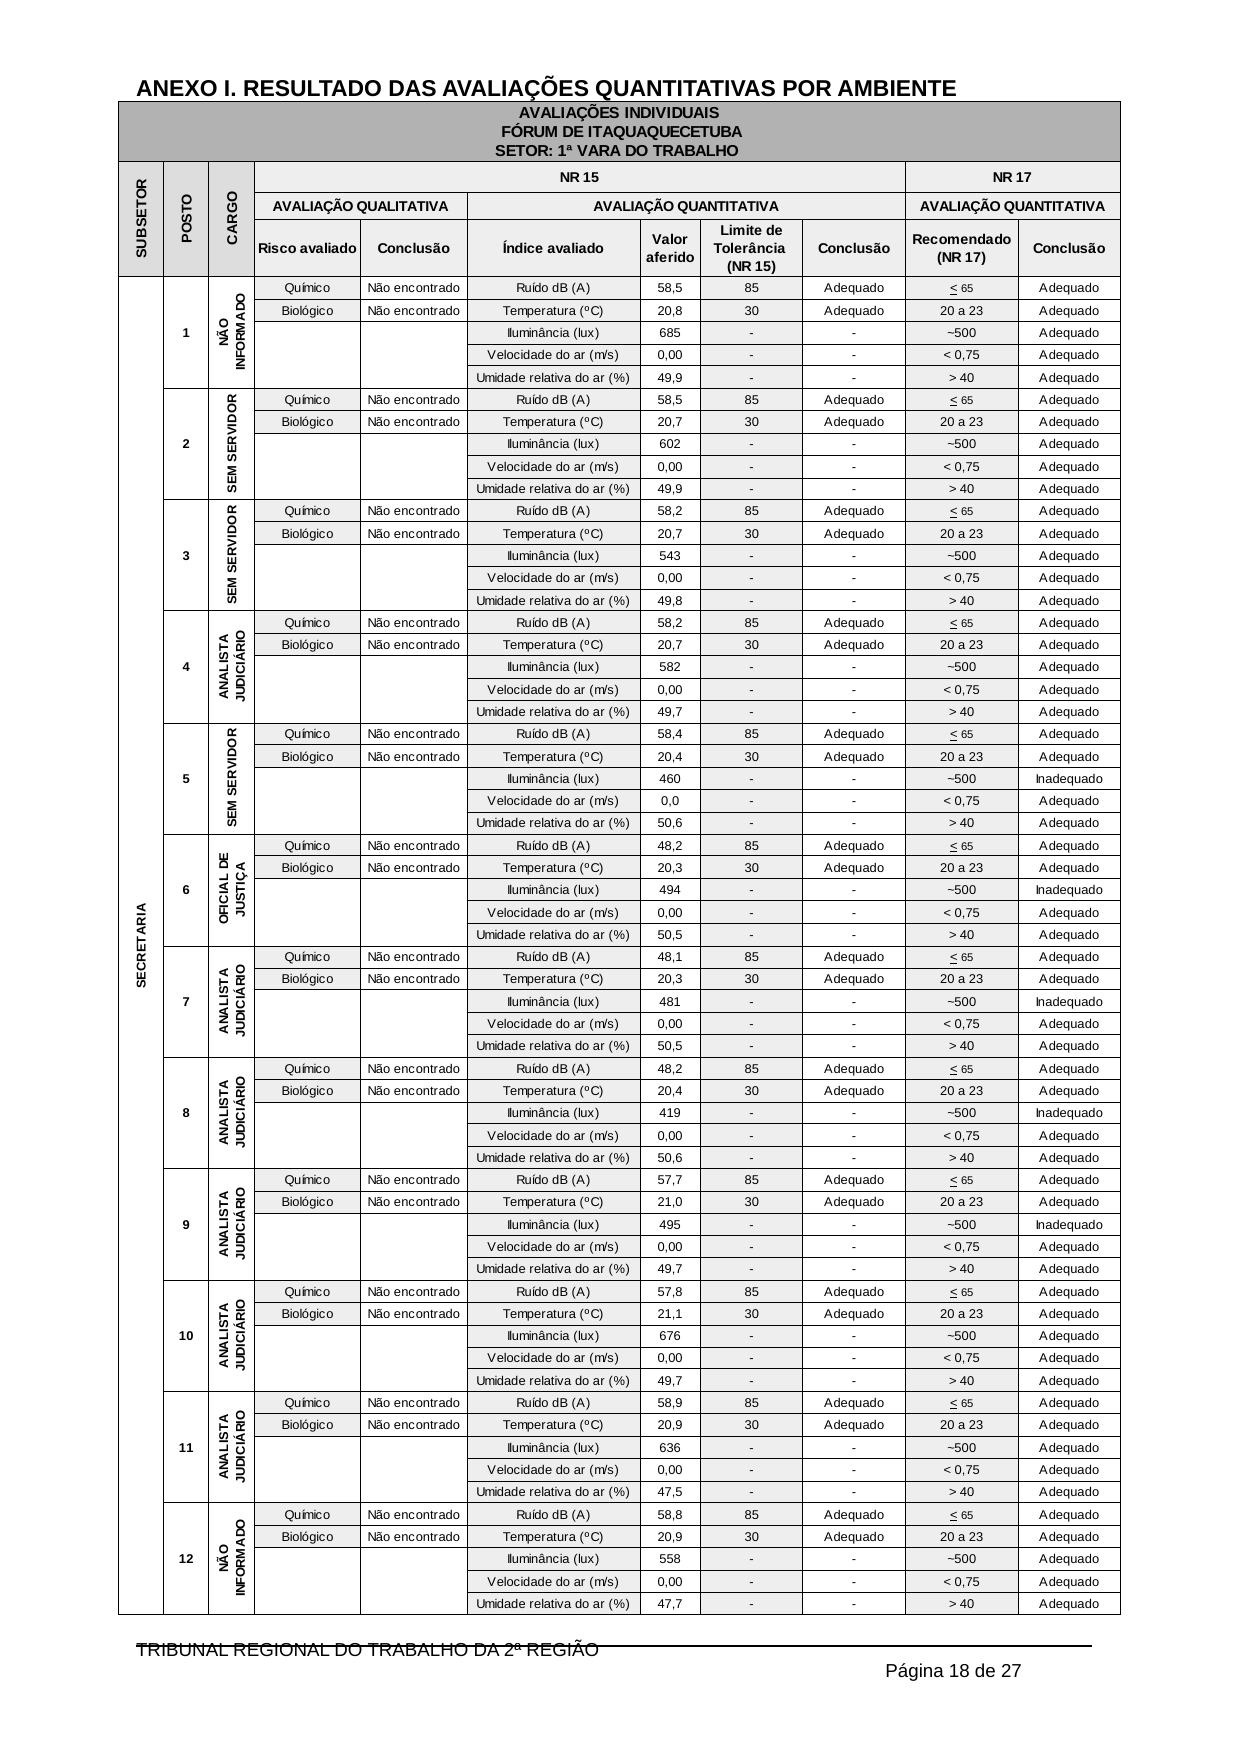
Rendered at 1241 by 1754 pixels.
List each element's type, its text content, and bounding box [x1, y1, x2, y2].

text ANEXO I. RESULTADO DAS AVALIAÇÕES QUANTITATIVAS POR AMBIENTE [136, 75, 1104, 101]
